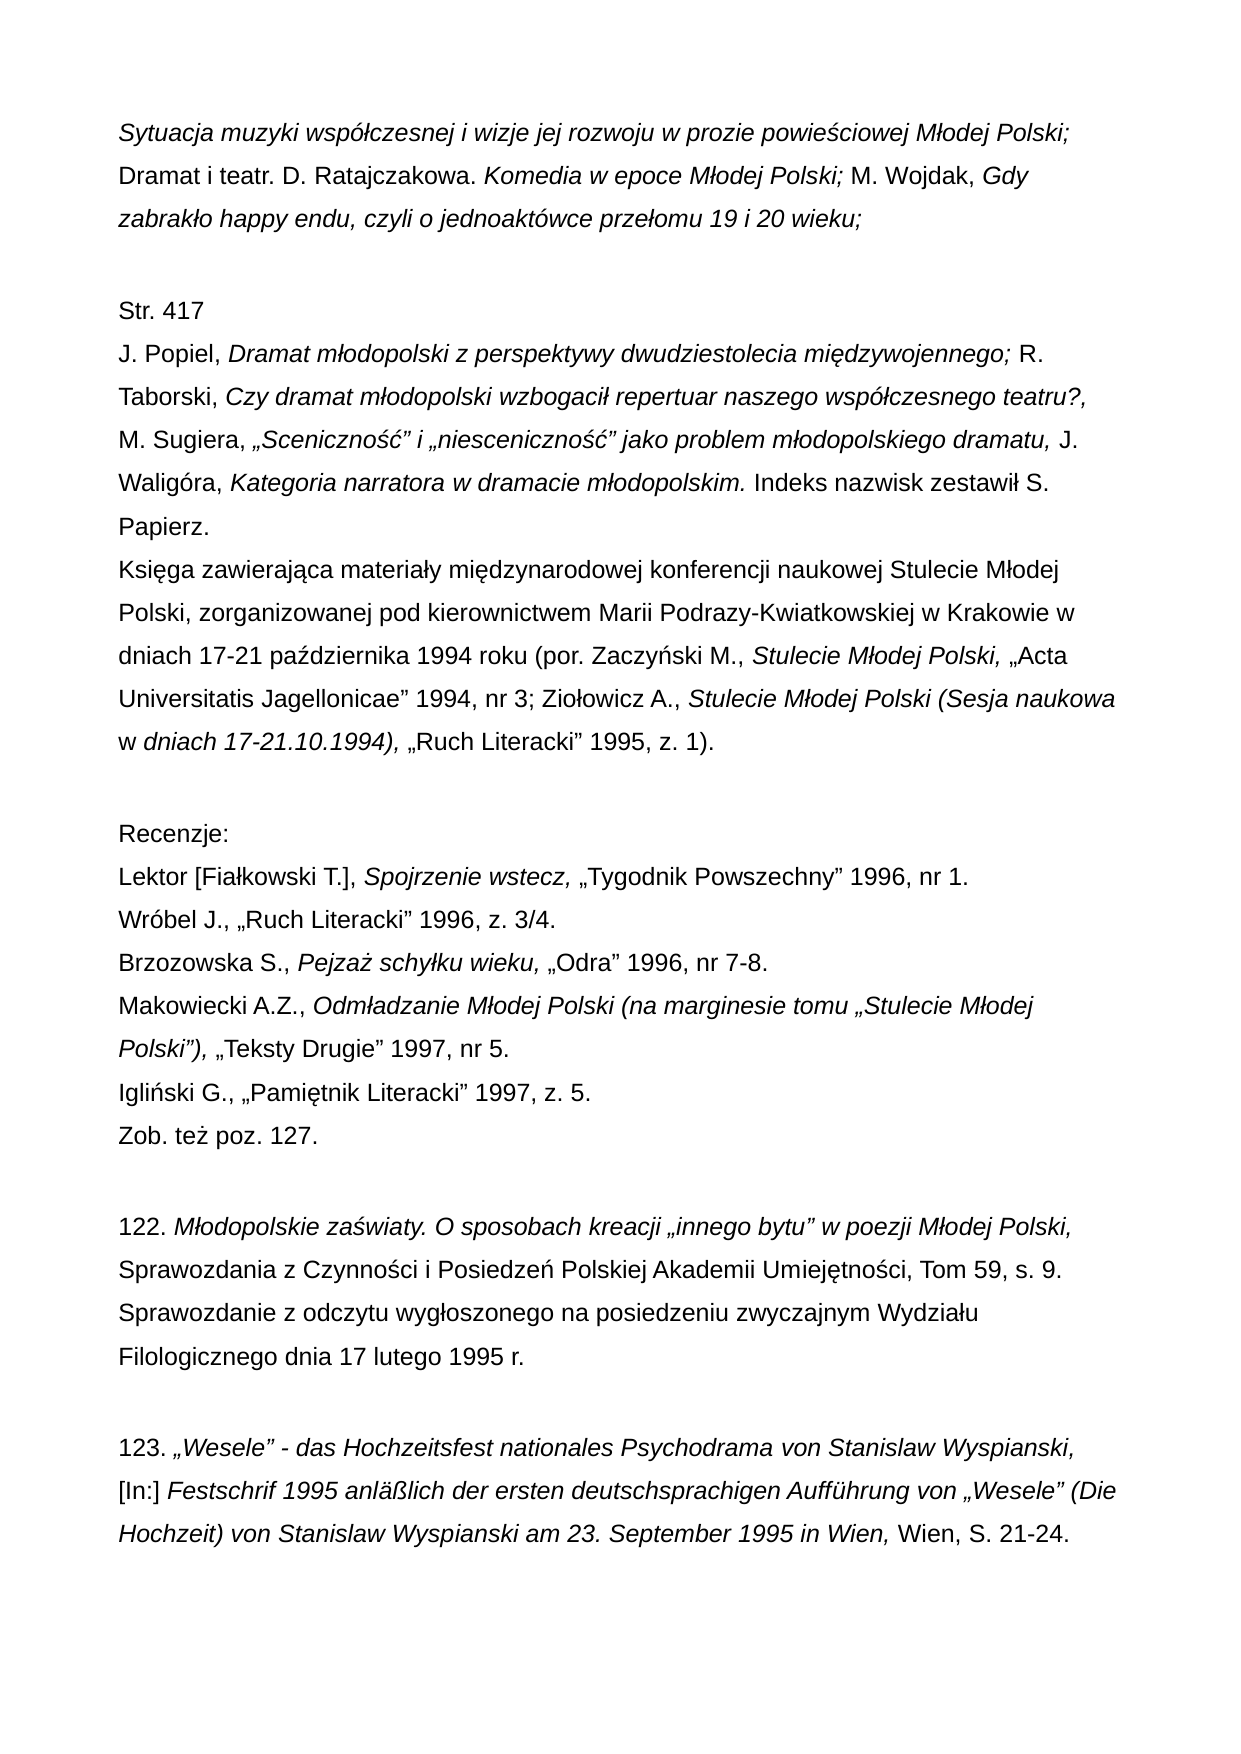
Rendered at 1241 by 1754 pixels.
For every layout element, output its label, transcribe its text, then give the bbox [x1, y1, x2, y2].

text Lektor [Fiałkowski T.], Spojrzenie wstecz, „Tygodnik Powszechny” 1996, nr 1. [118, 862, 1122, 891]
text J. Popiel, Dramat młodopolski z perspektywy dwudziestolecia międzywojennego; R. Taborski, Czy dramat młodopolski wzbogacił repertuar naszego współczesnego teatru?, M. Sugiera, „Sceniczność” i „niesceniczność” jako problem młodopolskiego dramatu, J. Waligóra, Kategoria narratora w dramacie młodopolskim. Indeks nazwisk zestawił S. Papierz. [118, 339, 1122, 540]
text Wróbel J., „Ruch Literacki” 1996, z. 3/4. [118, 905, 1122, 934]
text Księga zawierająca materiały międzynarodowej konferencji naukowej Stulecie Młodej Polski, zorganizowanej pod kierownictwem Marii Podrazy-Kwiatkowskiej w Krakowie w dniach 17-21 października 1994 roku (por. Zaczyński M., Stulecie Młodej Polski, „Acta Universitatis Jagellonicae” 1994, nr 3; Ziołowicz A., Stulecie Młodej Polski (Sesja naukowa w dniach 17-21.10.1994), „Ruch Literacki” 1995, z. 1). [118, 555, 1122, 756]
text Sprawozdanie z odczytu wygłoszonego na posiedzeniu zwyczajnym Wydziału Filologicznego dnia 17 lutego 1995 r. [118, 1298, 1122, 1370]
text Recenzje: [118, 819, 1122, 847]
text Zob. też poz. 127. [118, 1121, 1122, 1149]
text Igliński G., „Pamiętnik Literacki” 1997, z. 5. [118, 1077, 1122, 1106]
text 123. „Wesele” - das Hochzeitsfest nationales Psychodrama von Stanislaw Wyspianski, [In:] Festschrif 1995 anläßlich der ersten deutschsprachigen Aufführung von „Wesele” (Die Hochzeit) von Stanislaw Wyspianski am 23. September 1995 in Wien, Wien, S. 21-24. [118, 1433, 1122, 1548]
text Sytuacja muzyki współczesnej i wizje jej rozwoju w prozie powieściowej Młodej Polski; Dramat i teatr. D. Ratajczakowa. Komedia w epoce Młodej Polski; M. Wojdak, Gdy zabrakło happy endu, czyli o jednoaktówce przełomu 19 i 20 wieku; [118, 118, 1122, 233]
text 122. Młodopolskie zaświaty. O sposobach kreacji „innego bytu” w poezji Młodej Polski, Sprawozdania z Czynności i Posiedzeń Polskiej Akademii Umiejętności, Tom 59, s. 9. [118, 1212, 1122, 1284]
text Brzozowska S., Pejzaż schyłku wieku, „Odra” 1996, nr 7-8. [118, 948, 1122, 977]
text Makowiecki A.Z., Odmładzanie Młodej Polski (na marginesie tomu „Stulecie Młodej Polski”), „Teksty Drugie” 1997, nr 5. [118, 991, 1122, 1063]
text Str. 417 [118, 296, 1122, 325]
